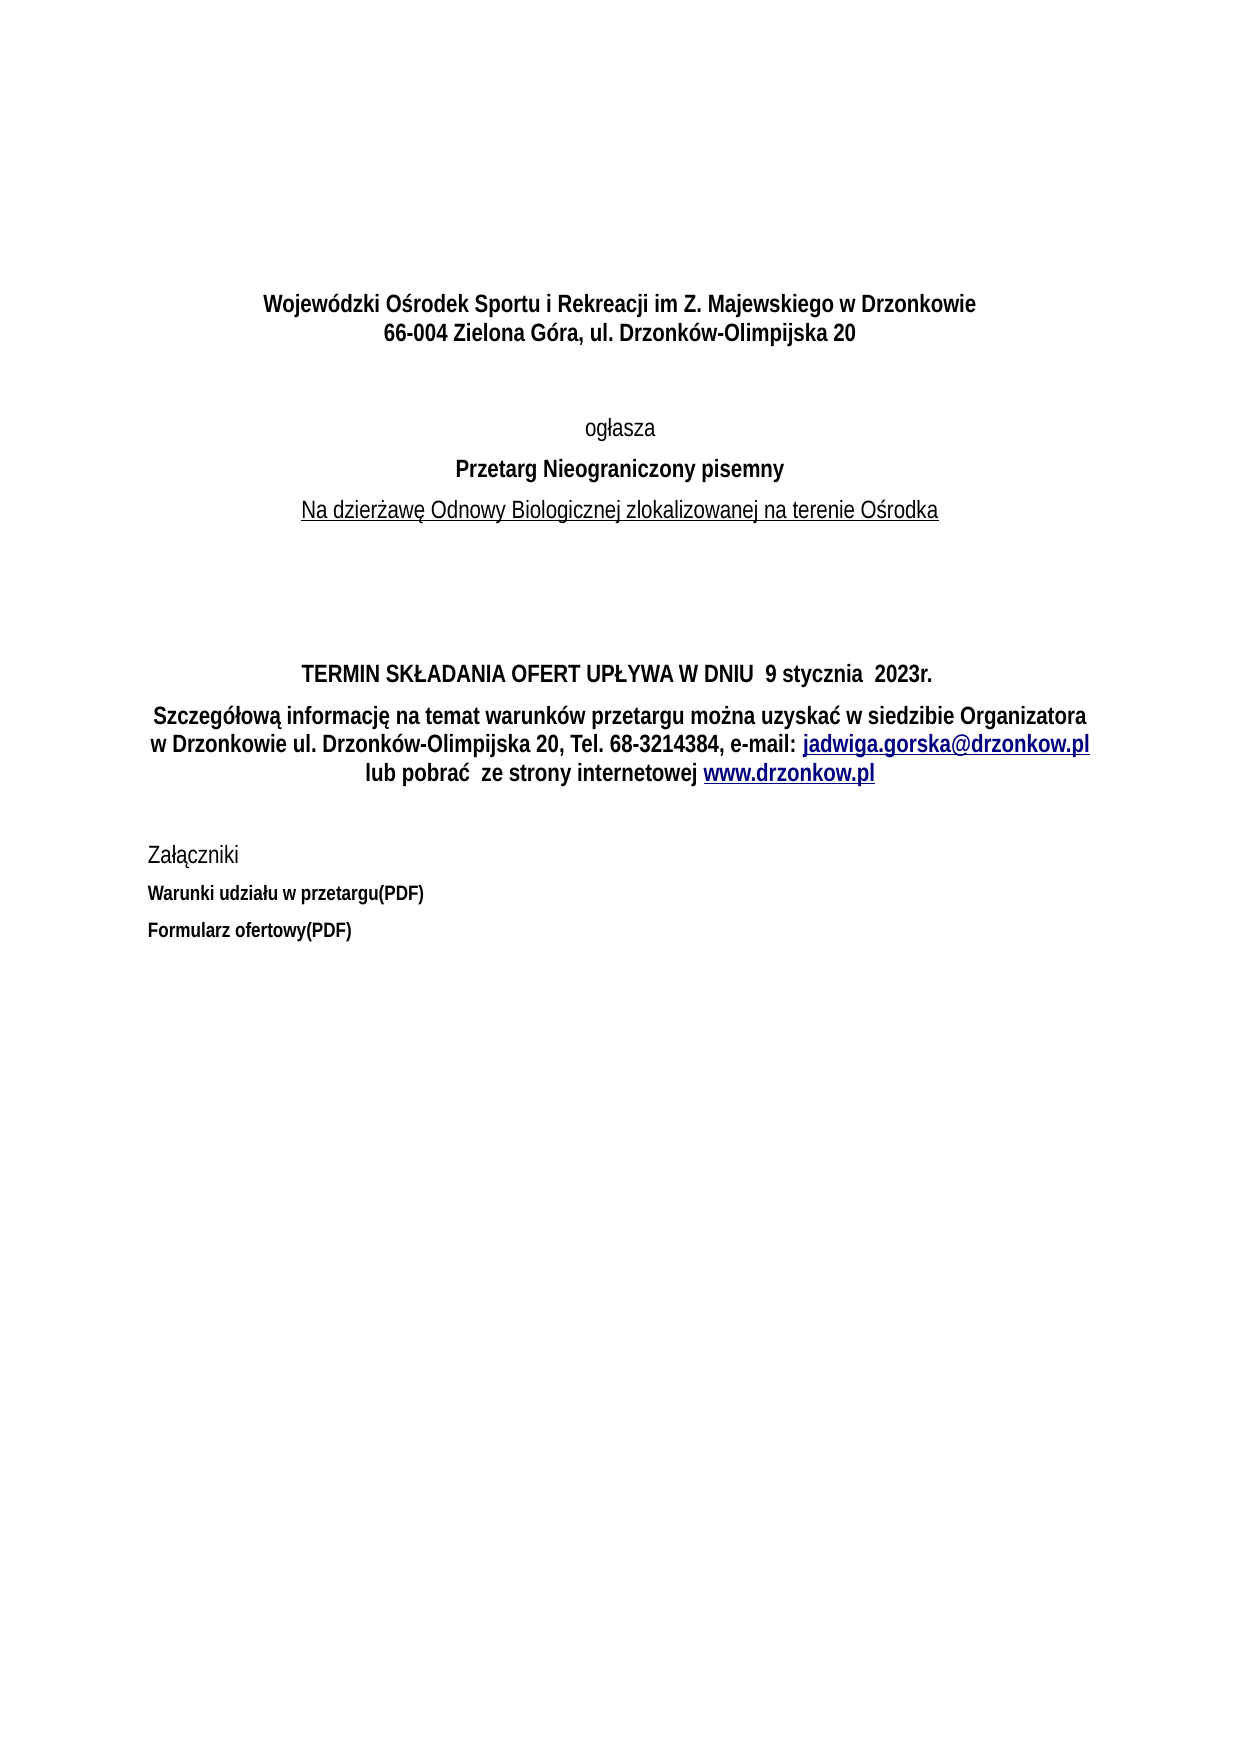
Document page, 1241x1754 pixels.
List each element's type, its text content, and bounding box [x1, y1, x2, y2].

text Formularz ofertowy(PDF) [148, 918, 1092, 942]
text Warunki udziału w przetargu(PDF) [148, 881, 1092, 905]
text 66-004 Zielona Góra, ul. Drzonków-Olimpijska 20 [148, 318, 1092, 346]
text Wojewódzki Ośrodek Sportu i Rekreacji im Z. Majewskiego w Drzonkowie [148, 289, 1092, 318]
text Przetarg Nieograniczony pisemny [148, 454, 1092, 482]
text ogłasza [148, 413, 1092, 441]
text Szczegółową informację na temat warunków przetargu można uzyskać w siedzibie Organizatora w Drzonkowie ul. Drzonków-Olimpijska 20, Tel. 68-3214384, e-mail: jadwiga.gorska@drzonkow.pl lub pobrać ze strony internetowej www.drzonkow.pl [148, 701, 1092, 787]
text TERMIN SKŁADANIA OFERT UPŁYWA W DNIU 9 stycznia 2023r. [148, 659, 1092, 688]
text Załączniki [148, 840, 1092, 869]
text Na dzierżawę Odnowy Biologicznej zlokalizowanej na terenie Ośrodka [148, 495, 1092, 523]
